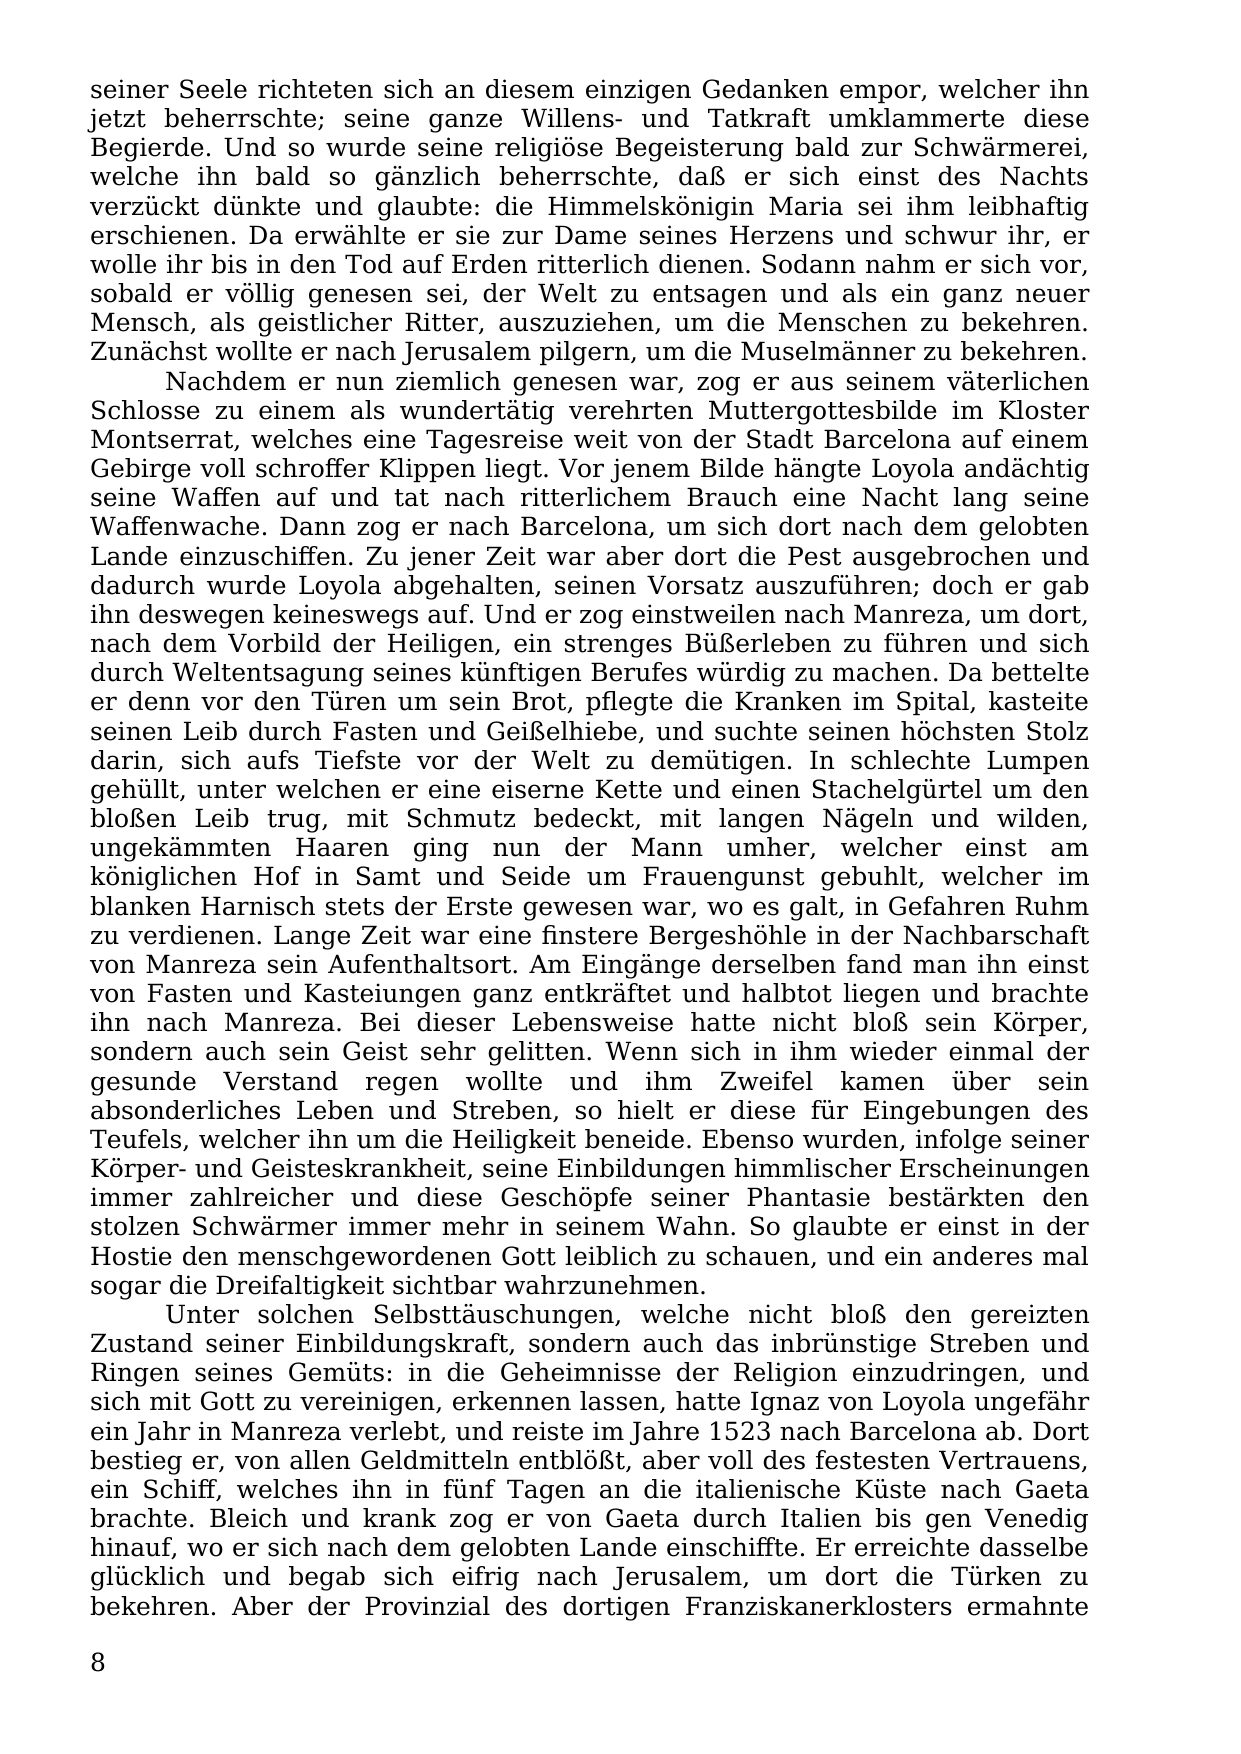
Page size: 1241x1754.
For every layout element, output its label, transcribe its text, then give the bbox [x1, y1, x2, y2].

text seiner Seele richteten sich an diesem einzigen Gedanken empor, welcher ihn jetzt beherrschte; seine ganze Willens- und Tatkraft umklammerte diese Begierde. Und so wurde seine religiöse Begeisterung bald zur Schwärmerei, welche ihn bald so gänzlich beherrschte, daß er sich einst des Nachts verzückt dünkte und glaubte: die Himmelskönigin Maria sei ihm leibhaftig erschienen. Da erwählte er sie zur Dame seines Herzens und schwur ihr, er wolle ihr bis in den Tod auf Erden ritterlich dienen. Sodann nahm er sich vor, sobald er völlig genesen sei, der Welt zu entsagen und als ein ganz neuer Mensch, als geistlicher Ritter, auszuziehen, um die Menschen zu bekehren. Zunächst wollte er nach Jerusalem pilgern, um die Muselmänner zu bekehren. [90, 75, 1091, 367]
text Unter solchen Selbsttäuschungen, welche nicht bloß den gereizten Zustand seiner Einbildungskraft, sondern auch das inbrünstige Streben und Ringen seines Gemüts: in die Geheimnisse der Religion einzudringen, und sich mit Gott zu vereinigen, erkennen lassen, hatte Ignaz von Loyola ungefähr ein Jahr in Manreza verlebt, und reiste im Jahre 1523 nach Barcelona ab. Dort bestieg er, von allen Geldmitteln entblößt, aber voll des festesten Vertrauens, ein Schiff, welches ihn in fünf Tagen an die italienische Küste nach Gaeta brachte. Bleich und krank zog er von Gaeta durch Italien bis gen Venedig hinauf, wo er sich nach dem gelobten Lande einschiffte. Er erreichte dasselbe glücklich und begab sich eifrig nach Jerusalem, um dort die Türken zu bekehren. Aber der Provinzial des dortigen Franziskanerklosters ermahnte [90, 1300, 1091, 1621]
text Nachdem er nun ziemlich genesen war, zog er aus seinem väterlichen Schlosse zu einem als wundertätig verehrten Muttergottesbilde im Kloster Montserrat, welches eine Tagesreise weit von der Stadt Barcelona auf einem Gebirge voll schroffer Klippen liegt. Vor jenem Bilde hängte Loyola andächtig seine Waffen auf und tat nach ritterlichem Brauch eine Nacht lang seine Waffenwache. Dann zog er nach Barcelona, um sich dort nach dem gelobten Lande einzuschiffen. Zu jener Zeit war aber dort die Pest ausgebrochen und dadurch wurde Loyola abgehalten, seinen Vorsatz auszuführen; doch er gab ihn deswegen keineswegs auf. Und er zog einstweilen nach Manreza, um dort, nach dem Vorbild der Heiligen, ein strenges Büßerleben zu führen und sich durch Welt­entsagung seines künftigen Berufes würdig zu machen. Da bettelte er denn vor den Türen um sein Brot, pflegte die Kranken im Spital, kasteite seinen Leib durch Fasten und Geißelhiebe, und suchte seinen höchsten Stolz darin, sich aufs Tiefste vor der Welt zu demütigen. In schlechte Lumpen gehüllt, unter welchen er eine eiserne Kette und einen Stachelgürtel um den bloßen Leib trug, mit Schmutz bedeckt, mit langen Nägeln und wilden, ungekämmten Haaren ging nun der Mann umher, welcher einst am königlichen Hof in Samt und Seide um Frauengunst gebuhlt, welcher im blanken Harnisch stets der Erste gewesen war, wo es galt, in Gefahren Ruhm zu verdienen. Lange Zeit war eine finstere Bergeshöhle in der Nachbarschaft von Manreza sein Aufenthaltsort. Am Eingänge derselben fand man ihn einst von Fasten und Kasteiungen ganz entkräftet und halbtot liegen und brachte ihn nach Manreza. Bei dieser Lebensweise hatte nicht bloß sein Körper, sondern auch sein Geist sehr gelitten. Wenn sich in ihm wieder einmal der gesunde Verstand regen wollte und ihm Zweifel kamen über sein absonderliches Leben und Streben, so hielt er diese für Eingebungen des Teufels, welcher ihn um die Heiligkeit beneide. Ebenso wurden, infolge seiner Körper- und Geisteskrankheit, seine Einbildungen himmlischer Erscheinungen immer zahlreicher und diese Geschöpfe seiner Phantasie bestärkten den stolzen Schwärmer immer mehr in seinem Wahn. So glaubte er einst in der Hostie den menschgewordenen Gott leiblich zu schauen, und ein anderes mal sogar die Dreifaltigkeit sichtbar wahrzunehmen. [90, 367, 1091, 1300]
